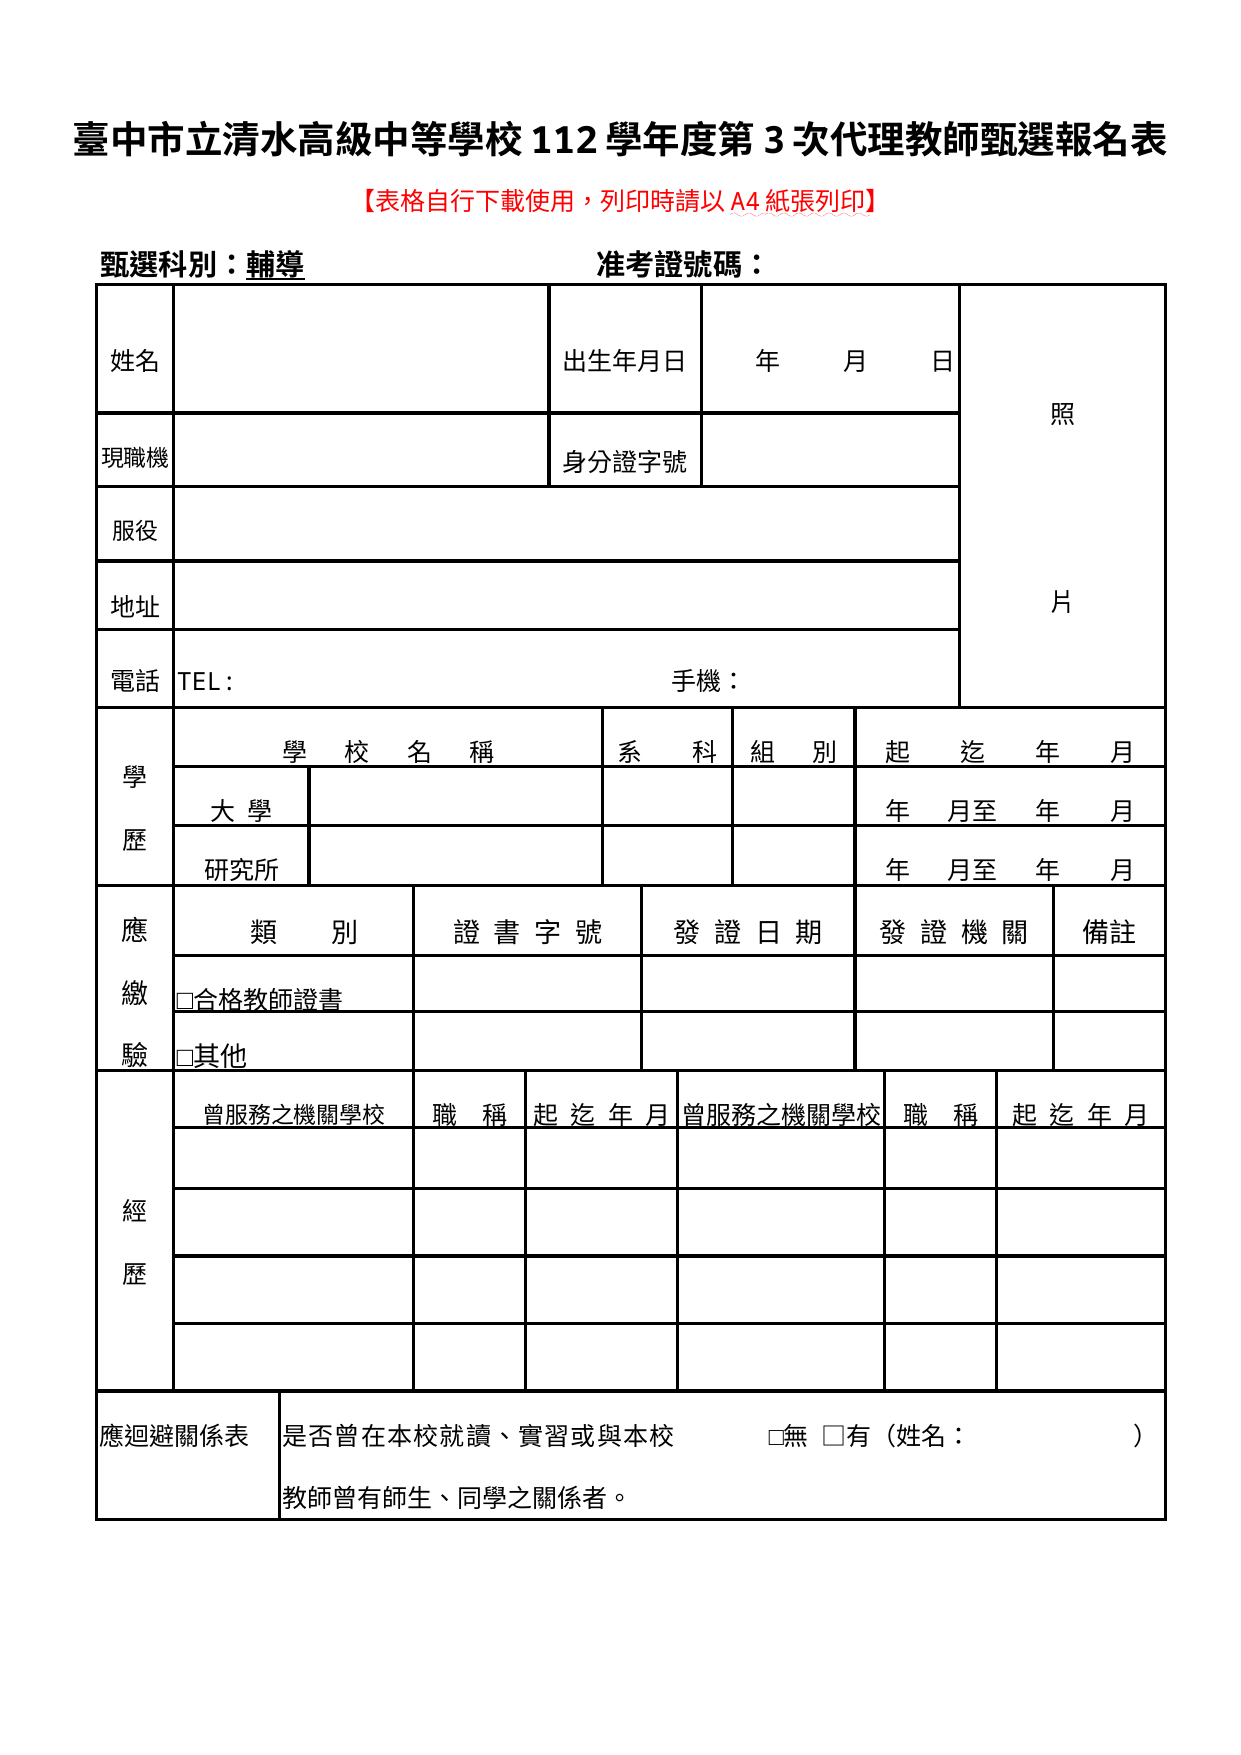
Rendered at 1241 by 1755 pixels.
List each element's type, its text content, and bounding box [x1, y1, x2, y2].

table_cell 身分證字號 [551, 415, 700, 485]
table_cell [415, 1190, 524, 1254]
table_cell [886, 1190, 995, 1254]
table_cell [415, 1013, 602, 1069]
table_cell [175, 1129, 412, 1187]
table_cell [734, 827, 853, 884]
table_cell [603, 1013, 640, 1069]
table_cell [175, 1190, 412, 1254]
table_cell [998, 1325, 1164, 1389]
table_cell 起 迄 年 月 [527, 1072, 676, 1126]
table_cell [311, 827, 601, 884]
table_cell [886, 1258, 995, 1322]
table_cell [679, 1129, 883, 1187]
table_cell [857, 1013, 1052, 1069]
table_cell [643, 957, 853, 1010]
table_cell 起 迄 年 月 [998, 1072, 1164, 1126]
table_cell 研究所 [175, 827, 307, 884]
table_header 照 片 [961, 286, 1164, 706]
table_cell [175, 415, 547, 485]
table_cell 服役 情形 [98, 488, 172, 559]
table_cell 年 月至 年 月 [857, 827, 1164, 884]
table_cell [886, 1325, 995, 1389]
table_header 出生年月日 [551, 286, 700, 411]
table_cell □無 □有（姓名： ） [678, 1393, 1164, 1517]
table_header 姓名 [98, 286, 172, 411]
table_cell [527, 1190, 676, 1254]
table_cell [679, 1325, 883, 1389]
text 臺中市立清水高級中等學校112學年度第3次代理教師甄選報名表 [71, 96, 1169, 158]
table_cell [415, 957, 602, 1010]
table_cell [527, 1129, 676, 1187]
table_cell 應迴避關係表 [98, 1393, 278, 1517]
table_cell 發 證 機 關 [857, 887, 1052, 954]
table_cell □合格教師證書 [175, 957, 412, 1010]
table_cell □免役 □役畢 □服役中 [175, 488, 958, 559]
table_cell [527, 1258, 676, 1322]
table_cell 曾服務之機關學校 [679, 1072, 883, 1126]
table_cell 學 校 名 稱 [175, 709, 601, 765]
table_cell 學 歷 [98, 709, 172, 884]
table_cell 現職機關學校 [98, 415, 172, 485]
table_cell 起 迄 年 月 [857, 709, 1164, 765]
table_cell [1055, 1013, 1164, 1069]
table_cell 系 科 [604, 709, 731, 765]
table_cell 職 稱 [415, 1072, 524, 1126]
table_cell 電話 [98, 631, 172, 706]
table_cell [175, 1258, 412, 1322]
table_cell 職 稱 [886, 1072, 995, 1126]
table_cell TEL: 手機： [175, 631, 958, 706]
table_cell [703, 415, 958, 485]
table_cell 地址 [98, 563, 172, 628]
table_cell 經 歷 [98, 1072, 172, 1389]
table_cell 應 繳 驗 證 件 [98, 887, 172, 1069]
table_cell [175, 1325, 412, 1389]
table_cell 曾服務之機關學校 [175, 1072, 412, 1126]
table_header [175, 286, 547, 411]
table_cell 備註 [1055, 887, 1164, 954]
table_cell [527, 1325, 676, 1389]
table_cell 是否曾在本校就讀、實習或與本校教師曾有師生、同學之關係者。 [281, 1393, 678, 1517]
table_cell [175, 563, 958, 628]
table_cell [415, 1325, 524, 1389]
table_cell 年 月至 年 月 [857, 768, 1164, 824]
table_cell [857, 957, 1052, 1010]
table_cell [604, 768, 731, 824]
table_cell [679, 1190, 883, 1254]
table_cell [311, 768, 601, 824]
table_cell [415, 1258, 524, 1322]
table_cell [998, 1129, 1164, 1187]
table_cell [734, 768, 853, 824]
table_cell 類 別 [175, 887, 412, 954]
table_cell 發 證 日 期 [643, 887, 853, 954]
text 甄選科別：輔導 准考證號碼： [100, 221, 1169, 283]
table_cell [679, 1258, 883, 1322]
table_cell [604, 827, 731, 884]
table_cell [998, 1258, 1164, 1322]
table_cell 大 學 [175, 768, 307, 824]
table_cell [998, 1190, 1164, 1254]
table_cell 證 書 字 號 [415, 887, 640, 954]
text 【表格自行下載使用，列印時請以A4紙張列印】 [71, 158, 1169, 221]
table_cell [1055, 957, 1164, 1010]
table_cell [886, 1129, 995, 1187]
table_cell 組 別 [734, 709, 853, 765]
table_cell [603, 957, 640, 1010]
table_header 年 月 日 [703, 286, 958, 411]
table_cell [643, 1013, 853, 1069]
table_cell [415, 1129, 524, 1187]
table_cell □其他 [175, 1013, 412, 1069]
